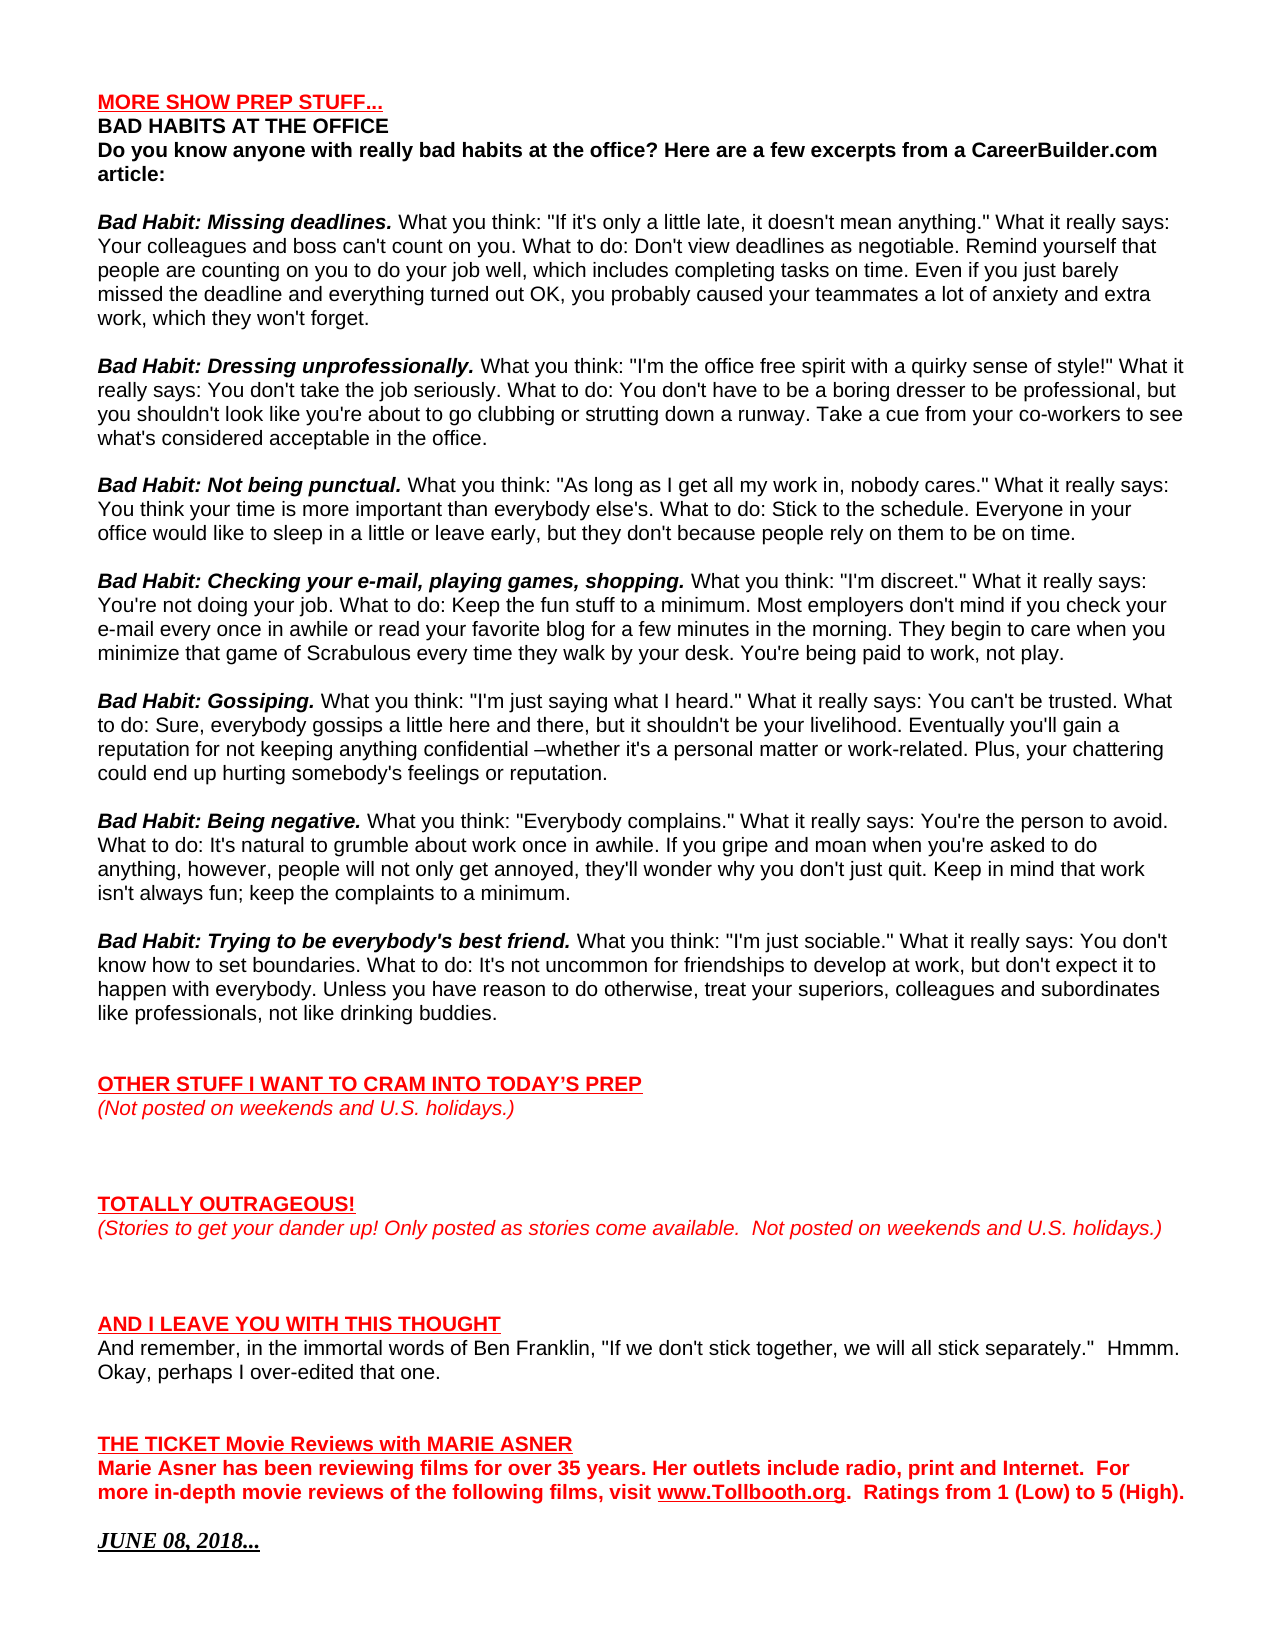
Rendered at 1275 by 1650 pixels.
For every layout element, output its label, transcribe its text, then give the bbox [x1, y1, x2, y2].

text Bad Habit: Being negative. What you think: "Everybody complains." What it really says: You're the person to avoid. What to do: It's natural to grumble about work once in awhile. If you gripe and moan when you're asked to do anything, however, people will not only get annoyed, they'll wonder why you don't just quit. Keep in mind that work isn't always fun; keep the complaints to a minimum. [97, 809, 1185, 904]
text OTHER STUFF I WANT TO CRAM INTO TODAY’S PREP [97, 1072, 1185, 1096]
text And remember, in the immortal words of Ben Franklin, "If we don't stick together, we will all stick separately." Hmmm. Okay, perhaps I over-edited that one. [97, 1336, 1185, 1384]
text (Not posted on weekends and U.S. holidays.) [97, 1096, 1185, 1120]
text Bad Habit: Trying to be everybody's best friend. What you think: "I'm just sociable." What it really says: You don't know how to set boundaries. What to do: It's not uncommon for friendships to develop at work, but don't expect it to happen with everybody. Unless you have reason to do otherwise, treat your superiors, colleagues and subordinates like professionals, not like drinking buddies. [97, 928, 1185, 1024]
subtitle AND I LEAVE YOU WITH THIS THOUGHT [97, 1312, 1185, 1336]
text MORE SHOW PREP STUFF... [97, 90, 1185, 114]
text BAD HABITS AT THE OFFICE [97, 114, 1185, 138]
text Bad Habit: Not being punctual. What you think: "As long as I get all my work in, nobody cares." What it really says: You think your time is more important than everybody else's. What to do: Stick to the schedule. Everyone in your office would like to sleep in a little or leave early, but they don't because people rely on them to be on time. [97, 473, 1185, 545]
text Bad Habit: Missing deadlines. What you think: "If it's only a little late, it doesn't mean anything." What it really says: Your colleagues and boss can't count on you. What to do: Don't view deadlines as negotiable. Remind yourself that people are counting on you to do your job well, which includes completing tasks on time. Even if you just barely missed the deadline and everything turned out OK, you probably caused your teammates a lot of anxiety and extra work, which they won't forget. [97, 210, 1185, 329]
text Do you know anyone with really bad habits at the office? Here are a few excerpts from a CareerBuilder.com article: [97, 138, 1185, 186]
text Marie Asner has been reviewing films for over 35 years. Her outlets include radio, print and Internet. For more in-depth movie reviews of the following films, visit www.Tollbooth.org. Ratings from 1 (Low) to 5 (High). [97, 1456, 1185, 1503]
subtitle TOTALLY OUTRAGEOUS! [97, 1192, 1185, 1216]
text (Stories to get your dander up! Only posted as stories come available. Not posted on weekends and U.S. holidays.) [97, 1216, 1185, 1240]
text THE TICKET Movie Reviews with MARIE ASNER [97, 1432, 1185, 1456]
text Bad Habit: Dressing unprofessionally. What you think: "I'm the office free spirit with a quirky sense of style!" What it really says: You don't take the job seriously. What to do: You don't have to be a boring dresser to be professional, but you shouldn't look like you're about to go clubbing or strutting down a runway. Take a cue from your co-workers to see what's considered acceptable in the office. [97, 353, 1185, 449]
text Bad Habit: Gossiping. What you think: "I'm just saying what I heard." What it really says: You can't be trusted. What to do: Sure, everybody gossips a little here and there, but it shouldn't be your livelihood. Eventually you'll gain a reputation for not keeping anything confidential –whether it's a personal matter or work-related. Plus, your chattering could end up hurting somebody's feelings or reputation. [97, 689, 1185, 785]
text Bad Habit: Checking your e-mail, playing games, shopping. What you think: "I'm discreet." What it really says: You're not doing your job. What to do: Keep the fun stuff to a minimum. Most employers don't mind if you check your e-mail every once in awhile or read your favorite blog for a few minutes in the morning. They begin to care when you minimize that game of Scrabulous every time they walk by your desk. You're being paid to work, not play. [97, 569, 1185, 665]
text JUNE 08, 2018... [97, 1503, 1185, 1554]
